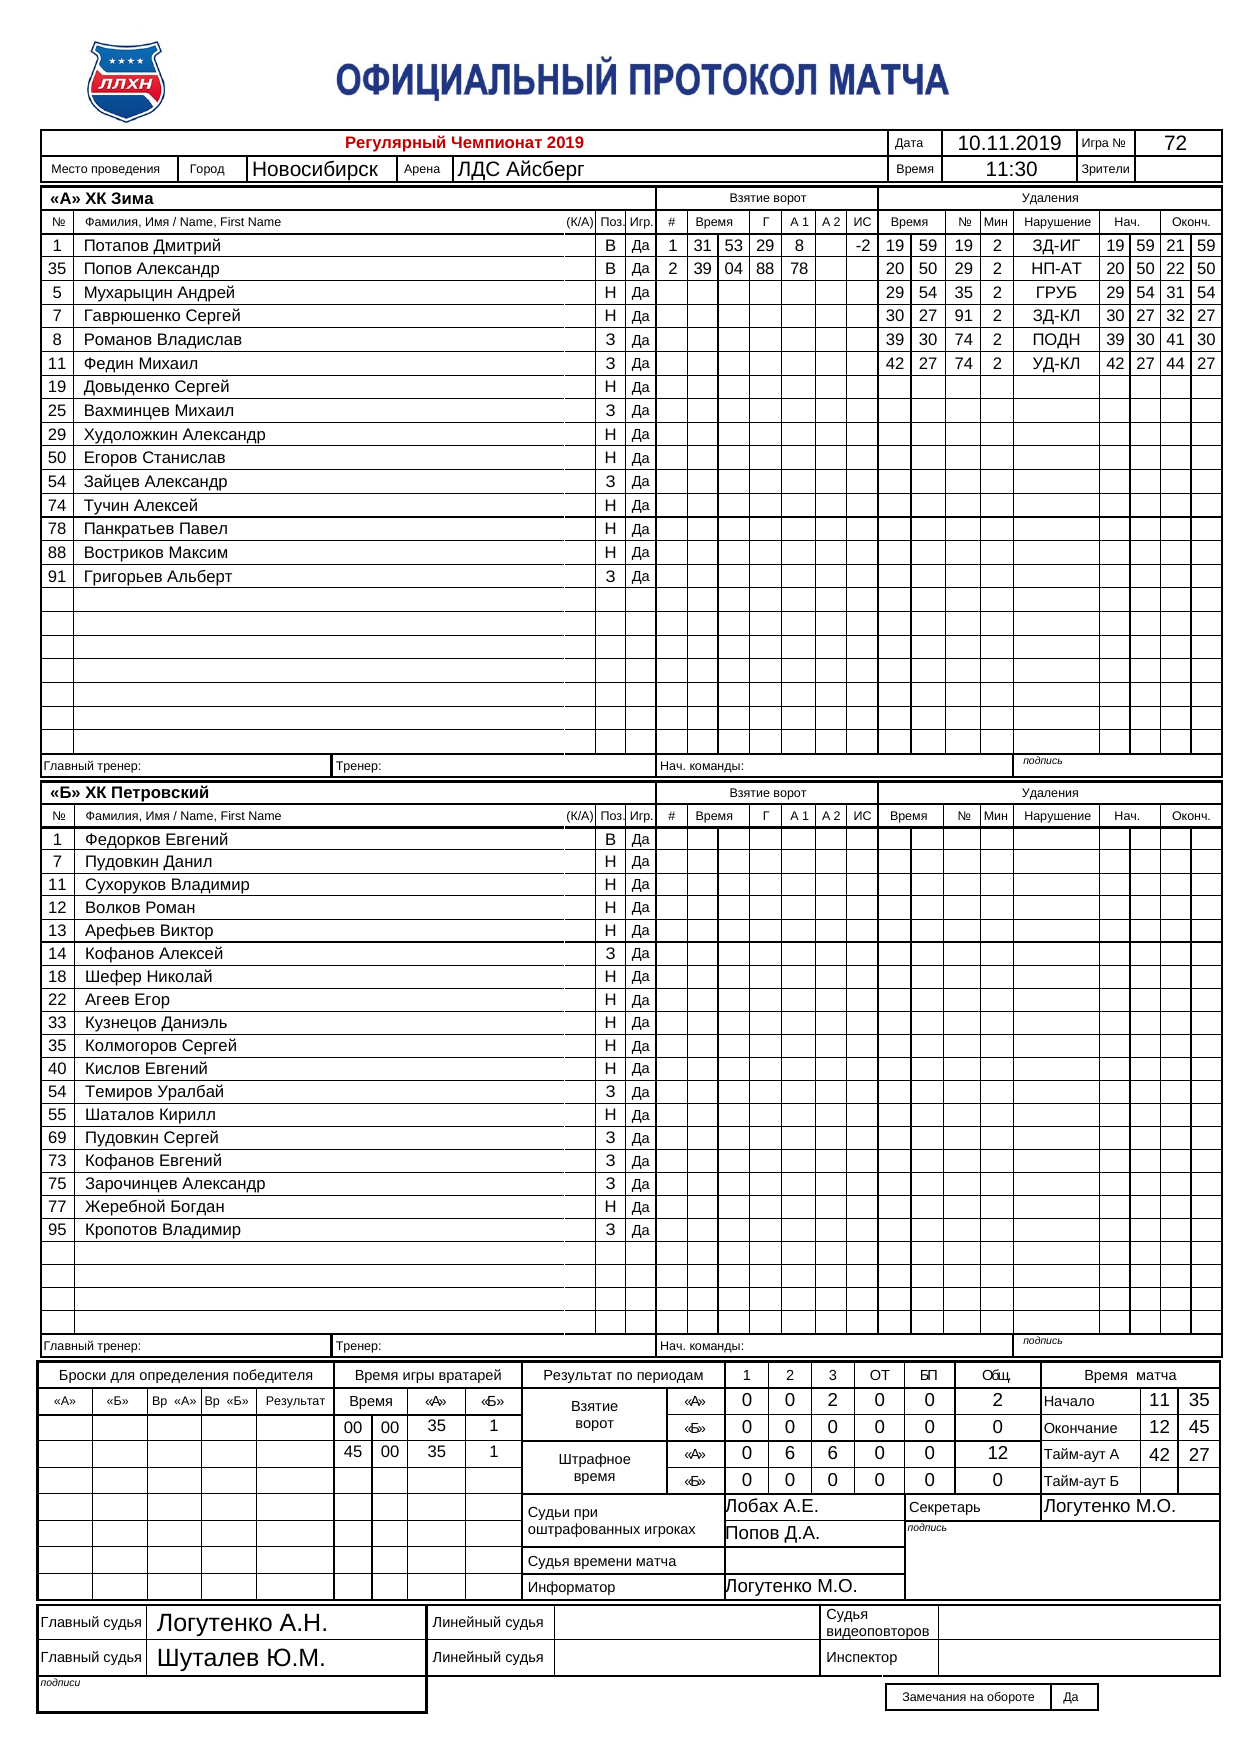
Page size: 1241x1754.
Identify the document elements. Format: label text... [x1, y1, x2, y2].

table_cell [1161, 565, 1190, 587]
table_cell [75, 1288, 564, 1310]
table_cell [782, 1081, 815, 1103]
table_cell Григорьев Альберт [74, 565, 564, 587]
table_cell [596, 1311, 625, 1333]
table_cell [847, 518, 877, 540]
table_cell [688, 1219, 717, 1241]
table_cell [847, 874, 877, 895]
table_cell 11:30 [943, 157, 1076, 181]
table_cell [912, 1173, 943, 1195]
table_cell 0 [769, 1468, 811, 1493]
table_cell Нарушение [1014, 805, 1099, 826]
table_cell [816, 829, 846, 849]
table_cell ЗД-КЛ [1014, 305, 1099, 327]
table_cell [1131, 588, 1160, 611]
table_cell 45 [1179, 1415, 1219, 1440]
table_cell Нач. команды: [657, 755, 1012, 776]
table_cell [93, 1441, 147, 1467]
table_cell 2 [981, 328, 1013, 351]
table_cell [565, 1242, 595, 1264]
table_cell [657, 659, 687, 682]
table_cell Фамилия, Имя / Name, First Name [75, 805, 565, 826]
table_cell ЗД-ИГ [1014, 235, 1099, 256]
table_header БП [905, 1363, 954, 1387]
table_cell [1014, 1242, 1099, 1264]
table_cell [944, 1173, 980, 1195]
table_cell [944, 1104, 980, 1126]
table_cell [847, 588, 877, 611]
table_cell [1131, 1242, 1160, 1264]
table_cell [565, 829, 595, 849]
table_cell [565, 730, 595, 753]
table_cell [688, 1311, 717, 1333]
table_cell 45 [335, 1441, 371, 1467]
table_cell 54 [1131, 281, 1160, 303]
table_cell Агеев Егор [75, 989, 564, 1011]
table_cell [912, 829, 943, 849]
table_cell [657, 1081, 687, 1103]
table_cell [946, 399, 980, 422]
table_cell [42, 659, 73, 682]
table_cell [719, 683, 749, 706]
table_cell [1192, 636, 1221, 658]
table_cell [719, 612, 749, 634]
table_cell [944, 874, 980, 895]
table_cell З [596, 1173, 625, 1195]
table_cell [1014, 989, 1099, 1011]
table_header 1 [726, 1363, 768, 1387]
table_cell [565, 1035, 595, 1057]
table_cell [39, 1441, 92, 1467]
table_cell [944, 1012, 980, 1033]
table_cell [847, 399, 877, 422]
table_cell [1192, 683, 1221, 706]
table_cell [1161, 1173, 1190, 1195]
table_cell [981, 850, 1013, 872]
table_cell Да [626, 989, 655, 1011]
table_cell Зайцев Александр [74, 470, 564, 493]
table_cell [782, 874, 815, 895]
table_cell [565, 1081, 595, 1103]
table_cell [688, 565, 717, 587]
table_cell [688, 328, 717, 351]
table_cell [1014, 943, 1099, 964]
table_cell 91 [946, 305, 980, 327]
table_cell [626, 659, 655, 682]
table_header Взятие ворот [657, 188, 877, 209]
table_cell [657, 305, 687, 327]
table_cell [981, 1104, 1013, 1126]
table_cell [1014, 423, 1099, 445]
table_cell [847, 470, 877, 493]
table_cell З [596, 565, 625, 587]
table_cell [879, 1012, 910, 1033]
table_cell З [596, 1127, 625, 1149]
table_cell [847, 943, 877, 964]
table_cell [1014, 399, 1099, 422]
table_cell [657, 423, 687, 445]
table_cell [750, 1104, 781, 1126]
table_cell [1014, 1012, 1099, 1033]
table_cell [688, 850, 717, 872]
table_cell 54 [912, 281, 945, 303]
table_cell [879, 470, 910, 493]
table_cell [816, 943, 846, 964]
table_cell [719, 376, 749, 398]
table_cell [1131, 423, 1160, 445]
table_cell [657, 1196, 687, 1218]
table_cell [1131, 565, 1160, 587]
table_cell [750, 989, 781, 1011]
table_cell -2 [847, 235, 877, 256]
table_cell Да [626, 1104, 655, 1126]
table_cell Линейный судья [428, 1640, 554, 1675]
table_cell Панкратьев Павел [74, 518, 564, 540]
table_cell [688, 281, 717, 303]
table_cell Да [626, 446, 655, 469]
table_cell [719, 281, 749, 303]
table_cell [782, 352, 815, 374]
table_cell Да [626, 352, 655, 374]
table_cell Мин [981, 805, 1013, 826]
table_cell [408, 1574, 465, 1599]
table_cell [1192, 518, 1221, 540]
table_cell [1100, 565, 1129, 587]
table_cell [1100, 636, 1129, 658]
table_cell Кофанов Алексей [75, 943, 564, 964]
table_cell [1100, 989, 1129, 1011]
table_cell [626, 612, 655, 634]
table_cell [750, 1265, 781, 1287]
table_cell [782, 518, 815, 540]
table_cell [1100, 399, 1129, 422]
table_cell [847, 1150, 877, 1172]
table_cell 0 [855, 1468, 904, 1493]
table_cell Да [626, 281, 655, 303]
table_cell [1192, 707, 1221, 729]
table_cell [719, 659, 749, 682]
table_cell [1192, 1104, 1221, 1126]
table_cell [879, 1311, 910, 1333]
table_cell [719, 1288, 749, 1310]
table_cell [688, 1288, 717, 1310]
table_cell [981, 896, 1013, 918]
table_cell [1192, 1196, 1221, 1218]
table_cell [1100, 707, 1129, 729]
table_cell [879, 874, 910, 895]
table_cell [1192, 1265, 1221, 1287]
table_cell [782, 1288, 815, 1310]
table_cell [847, 989, 877, 1011]
table_cell [750, 730, 781, 753]
table_cell 2 [981, 352, 1013, 374]
table_cell [981, 1012, 1013, 1033]
table_cell [879, 1265, 910, 1287]
table_cell [1131, 1219, 1160, 1241]
table_cell [782, 943, 815, 964]
table_cell [1014, 1035, 1099, 1057]
table_cell [74, 659, 564, 682]
table_cell «А» [39, 1389, 92, 1413]
table_cell [879, 1058, 910, 1079]
table_header Время игры вратарей [335, 1363, 521, 1387]
table_cell 19 [946, 235, 980, 256]
table_cell [1161, 920, 1190, 941]
table_cell [373, 1521, 407, 1546]
table_cell [1161, 612, 1190, 634]
table_cell [1100, 966, 1129, 987]
table_cell [782, 1196, 815, 1218]
table_cell [912, 1058, 943, 1079]
table_cell 0 [812, 1468, 854, 1493]
table_cell 27 [1131, 352, 1160, 374]
table_cell [1014, 896, 1099, 918]
table_cell [879, 920, 910, 941]
table_cell [782, 730, 815, 753]
table_cell 30 [1192, 328, 1221, 351]
table_cell [626, 1311, 655, 1333]
table_cell [981, 707, 1013, 729]
table_cell Нач. команды: [657, 1335, 1012, 1356]
table_cell Пудовкин Сергей [75, 1127, 564, 1149]
table_cell [719, 1127, 749, 1149]
table_cell [750, 1288, 781, 1310]
table_cell [657, 1242, 687, 1264]
table_cell [981, 423, 1013, 445]
table_cell [408, 1468, 465, 1493]
table_cell 00 [373, 1416, 407, 1440]
table_cell [944, 1288, 980, 1310]
table_cell [39, 1494, 92, 1520]
table_cell [879, 1035, 910, 1057]
table_cell [1014, 829, 1099, 849]
table_header Время матча [1042, 1363, 1219, 1387]
table_cell Довыденко Сергей [74, 376, 564, 398]
table_cell [782, 541, 815, 564]
table_cell 0 [726, 1389, 768, 1413]
table_cell [75, 1265, 564, 1287]
table_cell [912, 1150, 943, 1172]
table_cell [750, 1081, 781, 1103]
table_cell [981, 1288, 1013, 1310]
table_cell 78 [42, 518, 73, 540]
table_cell № [946, 211, 980, 233]
table_cell 0 [726, 1415, 768, 1440]
table_cell [782, 305, 815, 327]
table_cell [782, 1265, 815, 1287]
table_cell [257, 1441, 333, 1467]
table_cell [750, 588, 781, 611]
table_cell Игр. [626, 805, 655, 826]
table_cell Н [596, 874, 625, 895]
table_cell «Б» [668, 1468, 724, 1493]
table_cell подписи [39, 1677, 425, 1711]
table_cell [981, 1081, 1013, 1103]
table_cell [879, 1219, 910, 1241]
table_cell [944, 1219, 980, 1241]
table_header Замечания на обороте [887, 1685, 1050, 1709]
table_cell [847, 683, 877, 706]
table_cell [816, 446, 846, 469]
table_cell 13 [42, 920, 74, 941]
table_cell 73 [42, 1150, 74, 1172]
table_cell [1161, 1265, 1190, 1287]
table_cell [93, 1416, 147, 1440]
table_cell [1014, 446, 1099, 469]
table_cell [596, 730, 625, 753]
table_cell 1 [466, 1441, 521, 1467]
table_cell [555, 1606, 819, 1639]
table_cell 1 [657, 235, 687, 256]
table_cell [565, 1104, 595, 1126]
table_cell [879, 612, 910, 634]
table_cell [657, 352, 687, 374]
table_cell [782, 989, 815, 1011]
table_cell 27 [1179, 1441, 1219, 1467]
table_cell [1131, 1288, 1160, 1310]
table_cell [879, 850, 910, 872]
table_cell [912, 874, 943, 895]
table_cell Да [626, 257, 655, 280]
table_cell [1192, 659, 1221, 682]
table_cell [944, 1242, 980, 1264]
table_cell Да [626, 1127, 655, 1149]
table_cell [466, 1547, 521, 1573]
table_cell А 2 [816, 211, 846, 233]
table_cell 50 [42, 446, 73, 469]
table_cell Вр «Б» [202, 1389, 256, 1413]
table_cell [912, 376, 945, 398]
table_cell [719, 1150, 749, 1172]
table_cell Да [626, 1058, 655, 1079]
table_cell 74 [946, 328, 980, 351]
table_cell «А» [668, 1442, 724, 1467]
table_cell [1100, 376, 1129, 398]
table_cell [657, 1104, 687, 1126]
table_cell [1100, 683, 1129, 706]
table_cell [1161, 1081, 1190, 1103]
table_cell ГРУБ [1014, 281, 1099, 303]
table_cell [750, 636, 781, 658]
table_cell [847, 829, 877, 849]
table_cell [688, 1242, 717, 1264]
table_cell [596, 659, 625, 682]
table_cell [688, 1058, 717, 1079]
table_cell Главный судья [39, 1606, 146, 1639]
table_cell [719, 352, 749, 374]
table_cell Да [626, 235, 655, 256]
table_cell [847, 1127, 877, 1149]
table_cell [912, 1311, 943, 1333]
table_cell 32 [1161, 305, 1190, 327]
table_cell 0 [905, 1415, 954, 1440]
table_cell [782, 376, 815, 398]
table_cell [782, 1150, 815, 1172]
table_cell 41 [1161, 328, 1190, 351]
table_cell [750, 1035, 781, 1057]
table_cell [565, 966, 595, 987]
table_cell [912, 896, 943, 918]
table_cell «А» [668, 1389, 724, 1413]
table_cell 21 [1161, 235, 1190, 256]
table_cell [428, 1677, 882, 1711]
table_cell [1131, 612, 1160, 634]
table_cell [565, 423, 595, 445]
table_cell [816, 423, 846, 445]
table_cell З [596, 328, 625, 351]
table_cell [202, 1574, 256, 1599]
table_cell [1161, 1219, 1190, 1241]
table_cell [750, 1058, 781, 1079]
table_cell [946, 707, 980, 729]
table_cell [1100, 1219, 1129, 1241]
table_cell Н [596, 920, 625, 941]
table_cell [688, 612, 717, 634]
table_cell Егоров Станислав [74, 446, 564, 469]
table_cell [816, 470, 846, 493]
table_cell [1161, 1035, 1190, 1057]
table_cell [1100, 588, 1129, 611]
table_cell [657, 1173, 687, 1195]
table_cell Жеребной Богдан [75, 1196, 564, 1218]
table_cell Н [596, 305, 625, 327]
table_cell [719, 588, 749, 611]
table_cell Да [626, 943, 655, 964]
table_cell Н [596, 989, 625, 1011]
table_cell [565, 446, 595, 469]
table_cell [719, 1219, 749, 1241]
table_cell [912, 470, 945, 493]
table_cell [657, 1012, 687, 1033]
table_cell [912, 1242, 943, 1264]
table_cell [1192, 376, 1221, 398]
table_cell [1100, 943, 1129, 964]
table_cell [981, 518, 1013, 540]
table_header 3 [812, 1363, 854, 1387]
table_cell [657, 399, 687, 422]
table_cell [565, 1196, 595, 1218]
table_cell [719, 541, 749, 564]
table_cell [657, 588, 687, 611]
table_cell [719, 1265, 749, 1287]
table_cell [596, 683, 625, 706]
table_cell [466, 1468, 521, 1493]
table_cell [816, 257, 846, 280]
table_cell [1100, 1265, 1129, 1287]
table_cell [565, 235, 595, 256]
table_cell [1192, 423, 1221, 445]
table_cell [688, 966, 717, 987]
table_cell [202, 1441, 256, 1467]
table_cell [879, 966, 910, 987]
table_cell З [596, 1219, 625, 1241]
table_cell Федин Михаил [74, 352, 564, 374]
table_cell Главный тренер: [42, 1335, 330, 1356]
table_cell [1131, 1058, 1160, 1079]
table_cell Судьи при оштрафованных игроках [523, 1495, 724, 1546]
table_cell [782, 1311, 815, 1333]
table_cell [1131, 1081, 1160, 1103]
table_cell [912, 399, 945, 422]
table_cell [1131, 730, 1160, 753]
table_cell [565, 1150, 595, 1172]
table_cell Начало [1042, 1389, 1140, 1413]
table_cell Востриков Максим [74, 541, 564, 564]
table_cell [750, 850, 781, 872]
table_cell [657, 966, 687, 987]
table_cell [1014, 1311, 1099, 1333]
table_cell «Б» [668, 1415, 724, 1440]
table_cell [750, 1150, 781, 1172]
table_cell [879, 1150, 910, 1172]
table_cell «Б » [466, 1389, 521, 1413]
table_cell [1014, 1173, 1099, 1195]
table_cell [657, 565, 687, 587]
table_cell [408, 1494, 465, 1520]
table_cell [74, 730, 564, 753]
table_cell [1131, 850, 1160, 872]
table_cell [257, 1574, 333, 1599]
table_cell Темиров Уралбай [75, 1081, 564, 1103]
table_cell [1014, 850, 1099, 872]
table_cell 30 [912, 328, 945, 351]
table_cell Мухарыцин Андрей [74, 281, 564, 303]
table_cell [626, 588, 655, 611]
table_cell [782, 1127, 815, 1149]
table_cell [879, 636, 910, 658]
table_cell [847, 376, 877, 398]
table_cell Да [626, 470, 655, 493]
table_cell [565, 612, 595, 634]
table_cell 88 [750, 257, 781, 280]
table_cell [782, 1173, 815, 1195]
table_cell [816, 1219, 846, 1241]
table_cell [1161, 730, 1190, 753]
table_cell Н [596, 1012, 625, 1033]
table_cell [719, 328, 749, 351]
table_cell [847, 1311, 877, 1333]
table_cell Фамилия, Имя / Name, First Name [74, 211, 565, 233]
table_cell [946, 612, 980, 634]
table_cell [657, 1288, 687, 1310]
table_cell [981, 494, 1013, 516]
table_cell Н [596, 376, 625, 398]
table_cell [257, 1521, 333, 1546]
table_cell [1192, 494, 1221, 516]
table_cell [816, 352, 846, 374]
table_cell [719, 829, 749, 849]
table_cell [1131, 399, 1160, 422]
table_cell В [596, 829, 625, 849]
table_cell 35 [408, 1441, 465, 1467]
table_cell [944, 829, 980, 849]
table_cell # [657, 211, 687, 233]
table_cell [1161, 1012, 1190, 1033]
table_cell [74, 683, 564, 706]
table_cell 35 [408, 1416, 465, 1440]
table_cell [750, 707, 781, 729]
table_cell [782, 423, 815, 445]
table_cell [688, 730, 717, 753]
table_cell [688, 1265, 717, 1287]
table_cell 27 [912, 352, 945, 374]
table_cell [981, 565, 1013, 587]
table_cell [1014, 1219, 1099, 1241]
table_cell Да [626, 1196, 655, 1218]
table_cell 12 [42, 896, 74, 918]
table_cell [565, 399, 595, 422]
table_cell [565, 541, 595, 564]
table_cell Н [596, 896, 625, 918]
table_cell Лобах А.Е. [726, 1495, 904, 1520]
table_cell [750, 829, 781, 849]
table_cell [847, 257, 877, 280]
table_cell 2 [981, 305, 1013, 327]
table_cell [688, 920, 717, 941]
table_cell [1161, 1242, 1190, 1264]
table_cell [1100, 1081, 1129, 1103]
table_cell [1131, 707, 1160, 729]
table_cell Н [596, 446, 625, 469]
table_cell [847, 612, 877, 634]
table_cell [847, 966, 877, 987]
table_cell [912, 1081, 943, 1103]
table_cell [1100, 1104, 1129, 1126]
table_cell [750, 494, 781, 516]
table_cell [373, 1547, 407, 1573]
table_cell [657, 850, 687, 872]
table_cell [939, 1606, 1219, 1639]
table_cell [816, 1127, 846, 1149]
table_cell 30 [879, 305, 910, 327]
table_cell [688, 707, 717, 729]
table_cell 39 [1100, 328, 1129, 351]
table_cell 30 [1131, 328, 1160, 351]
table_cell Нач. [1100, 805, 1160, 826]
table_cell [782, 966, 815, 987]
table_cell [565, 1219, 595, 1241]
table_cell [1192, 1035, 1221, 1057]
table_cell [879, 423, 910, 445]
table_header 72 [1136, 131, 1221, 155]
table_cell [782, 829, 815, 849]
table_cell [42, 1311, 74, 1333]
table_cell [1131, 896, 1160, 918]
table_cell 00 [373, 1441, 407, 1467]
table_cell [912, 989, 943, 1011]
table_cell [879, 446, 910, 469]
table_header Да [1052, 1685, 1097, 1709]
table_cell [1100, 829, 1129, 849]
table_header Взятие ворот [657, 783, 877, 803]
table_cell [944, 920, 980, 941]
table_cell [688, 1012, 717, 1033]
table_cell [981, 446, 1013, 469]
table_cell [93, 1547, 147, 1573]
table_cell [816, 1104, 846, 1126]
table_cell [944, 943, 980, 964]
table_cell [816, 1173, 846, 1195]
table_cell [912, 1104, 943, 1126]
table_cell Да [626, 399, 655, 422]
table_cell [148, 1468, 201, 1493]
table_cell [1014, 920, 1099, 941]
table_cell [719, 1173, 749, 1195]
table_cell [1100, 541, 1129, 564]
table_cell [257, 1468, 333, 1493]
table_cell [816, 235, 846, 256]
table_cell [1161, 588, 1190, 611]
table_cell [1131, 1150, 1160, 1172]
table_cell [565, 659, 595, 682]
table_cell [408, 1521, 465, 1546]
table_cell [879, 1288, 910, 1310]
table_cell В [596, 257, 625, 280]
table_cell [42, 588, 73, 611]
table_cell [847, 1058, 877, 1079]
table_cell Н [596, 850, 625, 872]
table_cell [847, 281, 877, 303]
table_cell [565, 376, 595, 398]
table_cell [335, 1547, 371, 1573]
table_cell 0 [956, 1468, 1040, 1493]
table_cell [782, 636, 815, 658]
table_cell [565, 352, 595, 374]
table_cell [750, 896, 781, 918]
table_cell (К/А) [565, 805, 595, 826]
table_cell Нач. [1100, 211, 1160, 233]
table_cell [1014, 470, 1099, 493]
table_cell [912, 1288, 943, 1310]
table_cell [981, 730, 1013, 753]
table_cell [657, 730, 687, 753]
table_cell [202, 1468, 256, 1493]
table_cell Логутенко М.О. [1042, 1495, 1219, 1520]
table_cell [565, 683, 595, 706]
table_cell [719, 1242, 749, 1264]
table_cell [1131, 1196, 1160, 1218]
table_cell [847, 636, 877, 658]
table_cell Зарочинцев Александр [75, 1173, 564, 1195]
table_cell [750, 518, 781, 540]
table_cell [1192, 1058, 1221, 1079]
table_cell Да [626, 1035, 655, 1057]
table_cell [912, 1035, 943, 1057]
table_cell [879, 707, 910, 729]
table_cell [847, 659, 877, 682]
table_cell [42, 612, 73, 634]
table_cell [816, 896, 846, 918]
table_cell 59 [1192, 235, 1221, 256]
table_cell [1100, 494, 1129, 516]
table_cell № [42, 805, 74, 826]
table_cell [466, 1494, 521, 1520]
table_cell [879, 1127, 910, 1149]
table_cell 5 [42, 281, 73, 303]
table_cell Новосибирск [248, 157, 396, 181]
table_cell [719, 305, 749, 327]
table_cell [1014, 1265, 1099, 1287]
table_cell [39, 1574, 92, 1599]
table_cell [944, 1311, 980, 1333]
table_cell [1100, 518, 1129, 540]
table_cell [93, 1521, 147, 1546]
table_cell Н [596, 518, 625, 540]
table_cell Окончание [1042, 1415, 1140, 1440]
table_cell 88 [42, 541, 73, 564]
table_cell [879, 1081, 910, 1103]
table_cell [39, 1416, 92, 1440]
table_cell Оконч. [1161, 805, 1221, 826]
table_cell [782, 494, 815, 516]
table_cell Логутенко М.О. [726, 1575, 904, 1599]
table_cell Шуталев Ю.М. [147, 1640, 425, 1675]
table_cell ИС [847, 805, 877, 826]
table_cell [42, 683, 73, 706]
table_cell Кропотов Владимир [75, 1219, 564, 1241]
table_cell [719, 707, 749, 729]
table_cell [912, 1196, 943, 1218]
table_cell [1099, 1682, 1220, 1711]
table_cell 0 [769, 1389, 811, 1413]
table_cell 7 [42, 305, 73, 327]
table_cell [946, 470, 980, 493]
table_cell [688, 896, 717, 918]
table_header Дата [889, 131, 941, 155]
table_cell 6 [812, 1442, 854, 1467]
table_cell Город [179, 157, 246, 181]
table_cell «А» [408, 1389, 465, 1413]
table_cell Да [626, 565, 655, 587]
table_cell [1192, 1127, 1221, 1149]
table_cell [1014, 730, 1099, 753]
table_cell [688, 659, 717, 682]
table_cell [657, 1035, 687, 1057]
table_cell [750, 446, 781, 469]
table_cell [816, 920, 846, 941]
table_cell Поз. [596, 211, 625, 233]
table_cell [39, 1547, 92, 1573]
table_cell [782, 470, 815, 493]
table_cell Да [626, 328, 655, 351]
table_cell [42, 1288, 74, 1310]
table_cell [565, 1288, 595, 1310]
table_cell [335, 1521, 371, 1546]
table_cell [565, 1265, 595, 1287]
table_cell [688, 588, 717, 611]
table_cell Место проведения [42, 157, 177, 181]
table_cell [946, 423, 980, 445]
table_cell [847, 352, 877, 374]
table_cell 0 [956, 1415, 1040, 1440]
table_cell [1192, 1012, 1221, 1033]
table_cell [847, 1219, 877, 1241]
table_cell [565, 1173, 595, 1195]
table_cell [1014, 1150, 1099, 1172]
table_cell [912, 1127, 943, 1149]
table_cell [657, 943, 687, 964]
table_cell [565, 518, 595, 540]
table_cell 2 [981, 235, 1013, 256]
table_cell 35 [42, 257, 73, 280]
table_cell 0 [769, 1415, 811, 1440]
table_cell [1161, 1150, 1190, 1172]
table_cell [816, 565, 846, 587]
table_cell [1131, 1104, 1160, 1126]
table_cell [1014, 565, 1099, 587]
table_cell 31 [1161, 281, 1190, 303]
table_cell [1131, 943, 1160, 964]
table_cell «Б» [93, 1389, 147, 1413]
table_cell Н [596, 1058, 625, 1079]
table_cell [565, 305, 595, 327]
table_cell подпись [1014, 1335, 1221, 1356]
table_cell 54 [1192, 281, 1221, 303]
table_cell [782, 612, 815, 634]
table_cell [719, 494, 749, 516]
table_cell Линейный судья [428, 1606, 554, 1639]
table_cell [847, 1173, 877, 1195]
table_cell [257, 1547, 333, 1573]
table_cell [1014, 1104, 1099, 1126]
table_cell [596, 612, 625, 634]
table_cell [1161, 943, 1190, 964]
table_cell [946, 636, 980, 658]
table_cell [1100, 1173, 1129, 1195]
table_cell [719, 850, 749, 872]
table_cell 00 [335, 1416, 371, 1440]
table_cell [847, 896, 877, 918]
table_cell [1100, 1150, 1129, 1172]
table_cell [719, 1035, 749, 1057]
table_cell [847, 328, 877, 351]
table_cell (К/А) [565, 211, 595, 233]
table_cell [750, 659, 781, 682]
table_cell [555, 1640, 819, 1675]
table_cell [944, 1081, 980, 1103]
table_cell [1014, 1127, 1099, 1149]
table_cell [1161, 707, 1190, 729]
table_cell [1192, 565, 1221, 587]
table_cell 8 [42, 328, 73, 351]
table_cell Гаврюшенко Сергей [74, 305, 564, 327]
table_cell [1161, 896, 1190, 918]
table_cell [750, 920, 781, 941]
table_cell [42, 1265, 74, 1287]
table_cell [1161, 470, 1190, 493]
table_cell [335, 1574, 371, 1599]
table_cell № [42, 211, 73, 233]
table_cell [1161, 683, 1190, 706]
table_cell [39, 1468, 92, 1493]
table_cell [657, 920, 687, 941]
table_cell [688, 829, 717, 849]
table_cell [42, 730, 73, 753]
table_cell [1014, 707, 1099, 729]
table_cell 0 [855, 1442, 904, 1467]
table_cell [816, 281, 846, 303]
table_cell [719, 1311, 749, 1333]
table_cell [816, 730, 846, 753]
table_cell 14 [42, 943, 74, 964]
table_cell Главный судья [39, 1640, 146, 1675]
table_cell 74 [946, 352, 980, 374]
table_cell [879, 989, 910, 1011]
table_cell Попов Д.А. [726, 1521, 904, 1546]
table_cell [74, 707, 564, 729]
table_cell А 1 [782, 211, 815, 233]
table_cell [657, 446, 687, 469]
table_cell Кофанов Евгений [75, 1150, 564, 1172]
table_cell [726, 1548, 904, 1573]
table_cell 0 [855, 1415, 904, 1440]
table_cell [1161, 966, 1190, 987]
table_cell [912, 730, 945, 753]
table_cell [912, 943, 943, 964]
table_cell 54 [42, 470, 73, 493]
table_cell 50 [1192, 257, 1221, 280]
table_cell [1014, 636, 1099, 658]
picture [5, 28, 1179, 129]
table_cell [688, 1035, 717, 1057]
table_cell [782, 1219, 815, 1241]
table_cell [816, 612, 846, 634]
table_cell [1131, 494, 1160, 516]
table_cell 6 [769, 1442, 811, 1467]
table_cell [1014, 1081, 1099, 1103]
table_cell Да [626, 305, 655, 327]
table_cell 2 [657, 257, 687, 280]
table_cell [981, 1173, 1013, 1195]
table_cell [688, 470, 717, 493]
table_cell Н [596, 1035, 625, 1057]
table_cell Тучин Алексей [74, 494, 564, 516]
table_cell Тренер: [333, 1335, 655, 1356]
table_cell [657, 989, 687, 1011]
table_cell [981, 1127, 1013, 1149]
table_cell Вр «А» [148, 1389, 201, 1413]
table_cell [688, 1196, 717, 1218]
table_cell [1131, 829, 1160, 849]
table_cell [847, 305, 877, 327]
table_cell [981, 683, 1013, 706]
table_cell [816, 305, 846, 327]
table_cell [719, 1081, 749, 1103]
table_cell Штрафное время [523, 1442, 666, 1493]
table_cell [912, 683, 945, 706]
table_cell [912, 659, 945, 682]
table_cell [1192, 588, 1221, 611]
table_cell [750, 1242, 781, 1264]
table_cell [782, 588, 815, 611]
table_cell [879, 730, 910, 753]
table_cell [912, 565, 945, 587]
table_cell [719, 1196, 749, 1218]
table_cell ЛДС Айсберг [454, 157, 887, 181]
table_header Результат по периодам [523, 1363, 724, 1387]
table_cell 0 [855, 1389, 904, 1413]
table_cell [626, 1288, 655, 1310]
table_cell [93, 1468, 147, 1493]
table_cell 59 [1131, 235, 1160, 256]
table_cell [879, 588, 910, 611]
table_cell [879, 659, 910, 682]
table_cell З [596, 943, 625, 964]
table_cell [782, 1242, 815, 1264]
table_cell 91 [42, 565, 73, 587]
table_cell 30 [1100, 305, 1129, 327]
table_cell 0 [905, 1442, 954, 1467]
table_cell А 1 [782, 805, 815, 826]
table_cell [1100, 1242, 1129, 1264]
table_cell [946, 683, 980, 706]
table_cell 44 [1161, 352, 1190, 374]
table_cell [981, 1150, 1013, 1172]
table_cell [750, 328, 781, 351]
table_cell [1192, 920, 1221, 941]
table_cell В [596, 235, 625, 256]
table_cell [750, 281, 781, 303]
table_cell [1100, 1311, 1129, 1333]
table_cell [1161, 1196, 1190, 1218]
table_cell [944, 1265, 980, 1287]
table_cell Время [889, 157, 941, 181]
table_cell [912, 920, 943, 941]
table_cell З [596, 352, 625, 374]
table_cell [1131, 966, 1160, 987]
table_cell [944, 966, 980, 987]
table_cell [1192, 989, 1221, 1011]
table_cell [565, 896, 595, 918]
table_cell Н [596, 541, 625, 564]
table_cell [782, 399, 815, 422]
table_cell [912, 612, 945, 634]
table_cell 0 [812, 1415, 854, 1440]
table_cell [719, 920, 749, 941]
table_cell [1100, 612, 1129, 634]
table_cell Худоложкин Александр [74, 423, 564, 445]
table_cell [816, 989, 846, 1011]
table_cell [42, 1242, 74, 1264]
table_cell [981, 874, 1013, 895]
table_cell [1192, 1219, 1221, 1241]
table_header ОТ [855, 1363, 904, 1387]
table_cell [847, 1288, 877, 1310]
table_cell [1014, 1058, 1099, 1079]
table_cell [939, 1640, 1219, 1675]
table_cell подпись [906, 1522, 1219, 1599]
table_cell [1141, 1468, 1177, 1493]
table_cell [816, 1058, 846, 1079]
table_cell [1014, 966, 1099, 987]
table_cell [1161, 874, 1190, 895]
table_cell [750, 1311, 781, 1333]
table_cell [719, 966, 749, 987]
table_cell [1161, 399, 1190, 422]
table_cell [782, 659, 815, 682]
table_cell [816, 966, 846, 987]
table_cell [1161, 829, 1190, 849]
table_cell Тренер: [333, 755, 655, 776]
table_cell [335, 1494, 371, 1520]
table_cell [981, 1058, 1013, 1079]
table_cell Да [626, 966, 655, 987]
table_cell [1131, 1127, 1160, 1149]
table_cell [944, 1035, 980, 1057]
table_cell Шаталов Кирилл [75, 1104, 564, 1126]
table_cell 29 [42, 423, 73, 445]
table_cell [565, 588, 595, 611]
table_cell 33 [42, 1012, 74, 1033]
table_cell [782, 1104, 815, 1126]
table_cell [750, 399, 781, 422]
table_cell [879, 1196, 910, 1218]
table_cell [981, 1035, 1013, 1057]
table_cell [1131, 659, 1160, 682]
table_cell [688, 683, 717, 706]
table_cell [879, 943, 910, 964]
table_cell 69 [42, 1127, 74, 1149]
table_cell [847, 920, 877, 941]
table_cell [565, 874, 595, 895]
table_cell [1179, 1468, 1219, 1493]
table_cell [408, 1547, 465, 1573]
table_cell [565, 328, 595, 351]
table_cell Инспектор [821, 1640, 938, 1675]
table_cell Г [750, 211, 781, 233]
table_cell [1192, 850, 1221, 872]
table_cell [912, 850, 943, 872]
table_cell [847, 494, 877, 516]
table_cell [657, 518, 687, 540]
table_cell [750, 874, 781, 895]
table_cell [981, 966, 1013, 987]
table_cell [816, 376, 846, 398]
table_cell [657, 612, 687, 634]
table_cell [1131, 518, 1160, 540]
table_cell [1131, 874, 1160, 895]
table_cell З [596, 470, 625, 493]
table_cell [981, 943, 1013, 964]
table_cell 42 [1141, 1441, 1177, 1467]
table_cell [912, 446, 945, 469]
table_cell Да [626, 376, 655, 398]
table_cell [657, 874, 687, 895]
table_cell [1131, 1311, 1160, 1333]
table_cell Да [626, 1219, 655, 1241]
table_cell [879, 1173, 910, 1195]
table_cell [912, 1219, 943, 1241]
table_cell 2 [812, 1389, 854, 1413]
table_cell [657, 494, 687, 516]
table_cell [626, 730, 655, 753]
table_header «А» ХК Зима [42, 188, 655, 209]
table_cell [847, 565, 877, 587]
table_cell [1192, 1311, 1221, 1333]
table_cell Федорков Евгений [75, 829, 564, 849]
table_cell Судья видеоповторов [821, 1606, 938, 1639]
table_cell [912, 1012, 943, 1033]
table_cell [719, 1012, 749, 1033]
table_cell [657, 829, 687, 849]
table_cell [565, 636, 595, 658]
table_cell Н [596, 1104, 625, 1126]
table_cell [1161, 659, 1190, 682]
table_cell Взятие ворот [523, 1389, 666, 1440]
table_cell [944, 896, 980, 918]
table_cell Потапов Дмитрий [74, 235, 564, 256]
table_cell [1100, 850, 1129, 872]
table_cell [688, 636, 717, 658]
table_cell [816, 1150, 846, 1172]
table_cell 78 [782, 257, 815, 280]
table_cell Да [626, 494, 655, 516]
table_cell Судья времени матча [523, 1548, 724, 1573]
table_cell Время [879, 805, 943, 826]
table_cell [912, 966, 943, 987]
table_header 10.11.2019 [943, 131, 1076, 155]
table_cell [750, 966, 781, 987]
table_cell [816, 683, 846, 706]
table_cell 25 [42, 399, 73, 422]
table_cell 22 [1161, 257, 1190, 280]
table_cell [816, 399, 846, 422]
table_cell [1014, 376, 1099, 398]
table_cell 27 [1192, 352, 1221, 374]
table_cell Результат [257, 1389, 333, 1413]
table_cell [981, 1219, 1013, 1241]
table_cell [335, 1468, 371, 1493]
table_cell Да [626, 423, 655, 445]
table_cell [1100, 1127, 1129, 1149]
table_cell 12 [1141, 1415, 1177, 1440]
table_cell Время [688, 211, 749, 233]
table_cell [1192, 874, 1221, 895]
table_cell 31 [688, 235, 717, 256]
table_cell [688, 1173, 717, 1195]
table_cell [782, 281, 815, 303]
table_cell [596, 1242, 625, 1264]
table_cell Н [596, 423, 625, 445]
table_cell 0 [726, 1442, 768, 1467]
table_cell [688, 494, 717, 516]
table_cell [782, 446, 815, 469]
table_cell [657, 1311, 687, 1333]
table_cell [688, 1150, 717, 1172]
table_cell [1192, 1150, 1221, 1172]
table_cell 50 [912, 257, 945, 280]
table_cell [1014, 518, 1099, 540]
table_cell Нарушение [1014, 211, 1099, 233]
table_cell [816, 1288, 846, 1310]
table_cell [565, 707, 595, 729]
table_cell [1100, 1288, 1129, 1310]
table_cell [912, 636, 945, 658]
table_cell [847, 541, 877, 564]
table_cell [596, 1288, 625, 1310]
table_cell 20 [879, 257, 910, 280]
table_cell 8 [782, 235, 815, 256]
table_cell [750, 1219, 781, 1241]
table_cell [257, 1494, 333, 1520]
table_cell [565, 850, 595, 872]
table_cell [688, 518, 717, 540]
table_cell [42, 636, 73, 658]
table_cell [946, 518, 980, 540]
table_cell [93, 1494, 147, 1520]
table_cell А 2 [816, 805, 846, 826]
table_cell [879, 1104, 910, 1126]
table_cell Пудовкин Данил [75, 850, 564, 872]
table_cell З [596, 1150, 625, 1172]
table_cell Волков Роман [75, 896, 564, 918]
table_cell [816, 874, 846, 895]
table_cell Секретарь [906, 1495, 1040, 1520]
table_cell [688, 423, 717, 445]
table_cell [816, 1035, 846, 1057]
table_cell [657, 896, 687, 918]
table_cell [782, 707, 815, 729]
table_cell [1014, 1196, 1099, 1218]
table_cell [879, 683, 910, 706]
table_cell [1192, 612, 1221, 634]
table_cell [93, 1574, 147, 1599]
table_cell 2 [981, 281, 1013, 303]
table_cell [1161, 423, 1190, 445]
table_cell [847, 1035, 877, 1057]
table_cell 04 [719, 257, 749, 280]
table_cell [565, 565, 595, 587]
table_cell [1192, 896, 1221, 918]
table_cell [981, 920, 1013, 941]
table_cell [719, 1058, 749, 1079]
table_cell [912, 541, 945, 564]
table_cell [1131, 683, 1160, 706]
table_header Удаления [879, 188, 1221, 209]
table_cell [1131, 920, 1160, 941]
table_cell [1131, 1035, 1160, 1057]
table_cell [912, 518, 945, 540]
table_cell 19 [42, 376, 73, 398]
table_cell [596, 1265, 625, 1287]
table_cell [1192, 446, 1221, 469]
table_cell 35 [946, 281, 980, 303]
table_cell № [944, 805, 980, 826]
table_cell 40 [42, 1058, 74, 1079]
table_cell [657, 541, 687, 564]
table_cell Кузнецов Даниэль [75, 1012, 564, 1033]
table_cell [466, 1574, 521, 1599]
table_cell 22 [42, 989, 74, 1011]
table_cell [782, 850, 815, 872]
table_cell [981, 612, 1013, 634]
table_cell [657, 1058, 687, 1079]
table_cell [782, 1035, 815, 1057]
table_cell [719, 1104, 749, 1126]
table_cell [1131, 541, 1160, 564]
table_cell [565, 1012, 595, 1033]
table_cell [782, 683, 815, 706]
table_cell Мин [981, 211, 1013, 233]
table_cell [981, 1265, 1013, 1287]
table_cell [657, 1150, 687, 1172]
table_cell [879, 829, 910, 849]
table_cell Н [596, 966, 625, 987]
table_cell 29 [879, 281, 910, 303]
table_cell [981, 989, 1013, 1011]
table_cell [719, 518, 749, 540]
table_cell [847, 1104, 877, 1126]
table_cell Да [626, 850, 655, 872]
table_cell [202, 1547, 256, 1573]
table_cell [596, 588, 625, 611]
table_cell [148, 1521, 201, 1546]
table_cell [688, 446, 717, 469]
table_cell [373, 1574, 407, 1599]
table_cell [565, 989, 595, 1011]
table_cell 27 [1131, 305, 1160, 327]
table_cell [847, 850, 877, 872]
table_cell [1192, 399, 1221, 422]
table_cell [750, 943, 781, 964]
table_cell [688, 305, 717, 327]
table_cell 1 [42, 829, 74, 849]
table_cell [847, 1081, 877, 1103]
table_cell [719, 470, 749, 493]
table_cell [719, 423, 749, 445]
table_cell Время [688, 805, 749, 826]
table_cell [816, 1081, 846, 1103]
table_cell [816, 1242, 846, 1264]
table_cell [688, 399, 717, 422]
table_cell [816, 707, 846, 729]
table_cell 11 [42, 874, 74, 895]
table_cell Поз. [596, 805, 625, 826]
table_cell НП-АТ [1014, 257, 1099, 280]
table_cell 55 [42, 1104, 74, 1126]
table_cell Зрители [1078, 157, 1134, 181]
table_cell [816, 328, 846, 351]
table_cell [981, 376, 1013, 398]
table_cell [626, 636, 655, 658]
table_cell [782, 565, 815, 587]
table_cell З [596, 399, 625, 422]
table_cell [42, 707, 73, 729]
table_cell Г [750, 805, 781, 826]
table_cell [1192, 730, 1221, 753]
table_cell [879, 541, 910, 564]
table_cell Да [626, 1081, 655, 1103]
table_cell [1014, 874, 1099, 895]
table_cell Информатор [523, 1575, 724, 1599]
table_cell Да [626, 1012, 655, 1033]
table_cell [1100, 1196, 1129, 1218]
table_cell 11 [42, 352, 73, 374]
table_cell Тайм-аут А [1042, 1441, 1140, 1467]
table_cell 7 [42, 850, 74, 872]
table_cell [944, 1058, 980, 1079]
table_cell 53 [719, 235, 749, 256]
table_cell # [657, 805, 687, 826]
table_cell Да [626, 874, 655, 895]
table_cell [719, 874, 749, 895]
table_cell Сухоруков Владимир [75, 874, 564, 895]
table_cell Арена [398, 157, 452, 181]
table_cell З [596, 1081, 625, 1103]
table_cell [1192, 1288, 1221, 1310]
table_cell 54 [42, 1081, 74, 1103]
table_cell [750, 470, 781, 493]
table_cell [1100, 446, 1129, 469]
table_cell [1131, 376, 1160, 398]
table_cell [719, 943, 749, 964]
table_cell [946, 446, 980, 469]
table_cell [946, 376, 980, 398]
table_cell [981, 399, 1013, 422]
table_header Броски для определения победителя [39, 1363, 333, 1387]
table_cell [879, 494, 910, 516]
table_cell [202, 1521, 256, 1546]
table_cell 19 [1100, 235, 1129, 256]
table_cell [1014, 541, 1099, 564]
table_cell [657, 1265, 687, 1287]
table_cell [1131, 1012, 1160, 1033]
table_cell 20 [1100, 257, 1129, 280]
table_cell [688, 989, 717, 1011]
table_cell [1161, 1058, 1190, 1079]
table_cell 27 [912, 305, 945, 327]
table_cell [847, 1265, 877, 1287]
table_cell [750, 423, 781, 445]
table_cell Шефер Николай [75, 966, 564, 987]
table_cell [74, 636, 564, 658]
table_cell 29 [750, 235, 781, 256]
table_cell 1 [42, 235, 73, 256]
table_cell [750, 352, 781, 374]
table_cell [719, 446, 749, 469]
table_cell [912, 588, 945, 611]
table_cell Кислов Евгений [75, 1058, 564, 1079]
table_cell [816, 1012, 846, 1033]
table_cell [912, 494, 945, 516]
table_cell [1100, 874, 1129, 895]
table_cell [816, 659, 846, 682]
table_cell [750, 376, 781, 398]
table_cell [688, 943, 717, 964]
table_cell [75, 1311, 564, 1333]
table_cell Вахминцев Михаил [74, 399, 564, 422]
table_cell [816, 588, 846, 611]
table_cell [1014, 659, 1099, 682]
table_cell [719, 399, 749, 422]
table_cell Тайм-аут Б [1042, 1468, 1140, 1493]
table_cell [1192, 1081, 1221, 1103]
table_cell [688, 874, 717, 895]
table_cell [879, 376, 910, 398]
table_header Общ. [956, 1363, 1040, 1387]
table_cell [688, 352, 717, 374]
table_cell [981, 659, 1013, 682]
table_cell 59 [912, 235, 945, 256]
table_cell [1192, 966, 1221, 987]
table_cell [1192, 1242, 1221, 1264]
table_cell [750, 1012, 781, 1033]
table_cell [657, 683, 687, 706]
table_cell [626, 1265, 655, 1287]
table_cell [879, 1242, 910, 1264]
table_cell [626, 707, 655, 729]
table_cell [782, 1012, 815, 1033]
table_cell [565, 943, 595, 964]
table_cell Н [596, 1196, 625, 1218]
table_cell [816, 1311, 846, 1333]
table_cell [148, 1441, 201, 1467]
table_cell [1100, 1058, 1129, 1079]
table_cell Да [626, 518, 655, 540]
table_cell [944, 1196, 980, 1218]
table_cell [981, 1242, 1013, 1264]
table_cell [148, 1547, 201, 1573]
table_cell [1192, 829, 1221, 849]
table_cell [782, 896, 815, 918]
table_cell [816, 1196, 846, 1218]
table_cell [1161, 1311, 1190, 1333]
table_cell [565, 920, 595, 941]
table_cell [847, 1242, 877, 1264]
table_header Регулярный Чемпионат 2019 [42, 131, 887, 155]
table_cell [257, 1416, 333, 1440]
table_cell [657, 1127, 687, 1149]
table_cell [944, 989, 980, 1011]
table_cell [657, 1219, 687, 1241]
table_cell Да [626, 1150, 655, 1172]
table_cell [1161, 494, 1190, 516]
table_cell Романов Владислав [74, 328, 564, 351]
table_cell [981, 1196, 1013, 1218]
table_cell [782, 920, 815, 941]
table_cell [944, 1150, 980, 1172]
table_cell [1192, 541, 1221, 564]
table_cell подпись [1014, 755, 1221, 776]
table_cell [816, 850, 846, 872]
table_cell [1161, 989, 1190, 1011]
table_cell [657, 636, 687, 658]
table_cell [75, 1242, 564, 1264]
table_cell [946, 541, 980, 564]
table_cell [657, 328, 687, 351]
table_cell Логутенко А.Н. [147, 1606, 425, 1639]
table_cell [847, 423, 877, 445]
table_cell [946, 588, 980, 611]
table_cell Да [626, 1173, 655, 1195]
table_cell [565, 257, 595, 280]
table_header 2 [769, 1363, 811, 1387]
table_cell [879, 518, 910, 540]
table_cell [1161, 850, 1190, 872]
table_cell [981, 541, 1013, 564]
table_cell Да [626, 541, 655, 564]
table_cell 18 [42, 966, 74, 987]
table_cell [74, 612, 564, 634]
table_cell [1161, 636, 1190, 658]
table_header Удаления [879, 783, 1221, 803]
table_cell [1014, 494, 1099, 516]
table_cell Главный тренер: [42, 755, 330, 776]
table_cell 95 [42, 1219, 74, 1241]
table_cell 29 [946, 257, 980, 280]
table_cell 0 [905, 1389, 954, 1413]
table_header Игра № [1078, 131, 1134, 155]
table_cell Колмогоров Сергей [75, 1035, 564, 1057]
table_cell [1100, 470, 1129, 493]
table_cell [719, 636, 749, 658]
table_cell [596, 636, 625, 658]
table_cell 1 [466, 1416, 521, 1440]
table_cell [847, 1196, 877, 1218]
table_cell [782, 1058, 815, 1079]
table_cell [1100, 659, 1129, 682]
table_cell [1192, 1173, 1221, 1195]
table_cell [1131, 636, 1160, 658]
table_cell [688, 541, 717, 564]
table_cell [1161, 446, 1190, 469]
table_cell [1131, 989, 1160, 1011]
table_cell [688, 376, 717, 398]
table_cell [750, 1127, 781, 1149]
table_cell [1014, 588, 1099, 611]
table_cell [750, 565, 781, 587]
table_cell [1100, 730, 1129, 753]
table_cell [847, 446, 877, 469]
table_cell [565, 1311, 595, 1333]
table_cell 29 [1100, 281, 1129, 303]
table_cell [981, 636, 1013, 658]
table_cell [148, 1574, 201, 1599]
table_cell [1161, 376, 1190, 398]
table_cell [912, 707, 945, 729]
table_cell [946, 565, 980, 587]
table_cell [1192, 470, 1221, 493]
table_cell [750, 305, 781, 327]
table_cell [688, 1127, 717, 1149]
table_cell [1161, 541, 1190, 564]
table_cell [1161, 1104, 1190, 1126]
table_cell [626, 1242, 655, 1264]
table_cell 50 [1131, 257, 1160, 280]
table_cell Н [596, 494, 625, 516]
table_cell [657, 707, 687, 729]
table_cell 42 [879, 352, 910, 374]
table_cell [1136, 157, 1221, 181]
table_cell [912, 1265, 943, 1287]
table_cell [565, 1058, 595, 1079]
table_cell [847, 707, 877, 729]
table_cell [74, 588, 564, 611]
table_cell [944, 850, 980, 872]
table_cell [750, 1173, 781, 1195]
table_cell [816, 494, 846, 516]
table_cell [816, 1265, 846, 1287]
table_cell [750, 1196, 781, 1218]
table_cell [1014, 1288, 1099, 1310]
table_cell 35 [1179, 1389, 1219, 1413]
table_cell 0 [726, 1468, 768, 1493]
table_cell Оконч. [1161, 211, 1221, 233]
table_cell 74 [42, 494, 73, 516]
table_cell [657, 470, 687, 493]
table_cell [688, 1104, 717, 1126]
table_cell [1100, 1012, 1129, 1033]
table_cell [816, 541, 846, 564]
table_cell [719, 989, 749, 1011]
table_cell 2 [956, 1389, 1040, 1413]
table_cell [946, 494, 980, 516]
table_cell 42 [1100, 352, 1129, 374]
table_cell [565, 494, 595, 516]
table_cell [626, 683, 655, 706]
table_cell [1161, 1127, 1190, 1149]
table_cell 35 [42, 1035, 74, 1057]
table_cell [879, 565, 910, 587]
table_cell [981, 470, 1013, 493]
table_cell [946, 730, 980, 753]
table_cell [1131, 1265, 1160, 1287]
table_cell 12 [956, 1442, 1040, 1467]
table_cell Игр. [626, 211, 655, 233]
table_cell [1131, 1173, 1160, 1195]
table_cell [946, 659, 980, 682]
table_cell [981, 1311, 1013, 1333]
table_cell [1014, 612, 1099, 634]
table_cell 11 [1141, 1389, 1177, 1413]
table_cell ПОДН [1014, 328, 1099, 351]
table_cell [719, 896, 749, 918]
table_cell [1100, 423, 1129, 445]
table_cell ИС [847, 211, 877, 233]
table_cell [782, 328, 815, 351]
table_cell 27 [1192, 305, 1221, 327]
table_header «Б» ХК Петровский [42, 783, 655, 803]
table_cell Да [626, 829, 655, 849]
table_cell [912, 423, 945, 445]
table_cell 75 [42, 1173, 74, 1195]
table_cell [148, 1416, 201, 1440]
table_cell [816, 518, 846, 540]
table_cell 2 [981, 257, 1013, 280]
table_cell [816, 636, 846, 658]
table_cell [1161, 518, 1190, 540]
table_cell Арефьев Виктор [75, 920, 564, 941]
table_cell [39, 1521, 92, 1546]
table_cell [148, 1494, 201, 1520]
table_cell 77 [42, 1196, 74, 1218]
table_cell Да [626, 920, 655, 941]
table_cell [565, 470, 595, 493]
table_cell УД-КЛ [1014, 352, 1099, 374]
table_cell [981, 588, 1013, 611]
table_cell [1100, 1035, 1129, 1057]
table_cell [879, 399, 910, 422]
table_cell [879, 896, 910, 918]
table_cell [202, 1416, 256, 1440]
table_cell Время [879, 211, 945, 233]
table_cell [1131, 446, 1160, 469]
table_cell [750, 541, 781, 564]
table_cell [1014, 683, 1099, 706]
table_cell [981, 829, 1013, 849]
table_cell [883, 1677, 1220, 1681]
table_cell [944, 1127, 980, 1149]
table_cell [1131, 470, 1160, 493]
table_cell [596, 707, 625, 729]
table_cell Время [335, 1389, 407, 1413]
table_cell [1100, 920, 1129, 941]
table_cell [750, 612, 781, 634]
table_cell [847, 1012, 877, 1033]
table_cell 39 [879, 328, 910, 351]
table_cell [373, 1468, 407, 1493]
table_cell [719, 730, 749, 753]
table_cell Н [596, 281, 625, 303]
table_cell 39 [688, 257, 717, 280]
table_cell 19 [879, 235, 910, 256]
table_cell [719, 565, 749, 587]
table_cell Да [626, 896, 655, 918]
table_cell [688, 1081, 717, 1103]
table_cell [565, 1127, 595, 1149]
table_cell [1192, 943, 1221, 964]
table_cell [847, 730, 877, 753]
table_cell [657, 376, 687, 398]
table_cell [1100, 896, 1129, 918]
table_cell [565, 281, 595, 303]
table_cell [202, 1494, 256, 1520]
table_cell Попов Александр [74, 257, 564, 280]
table_cell [750, 683, 781, 706]
table_cell 0 [905, 1468, 954, 1493]
table_cell [466, 1521, 521, 1546]
table_cell [657, 281, 687, 303]
table_cell [1161, 1288, 1190, 1310]
table_cell [373, 1494, 407, 1520]
